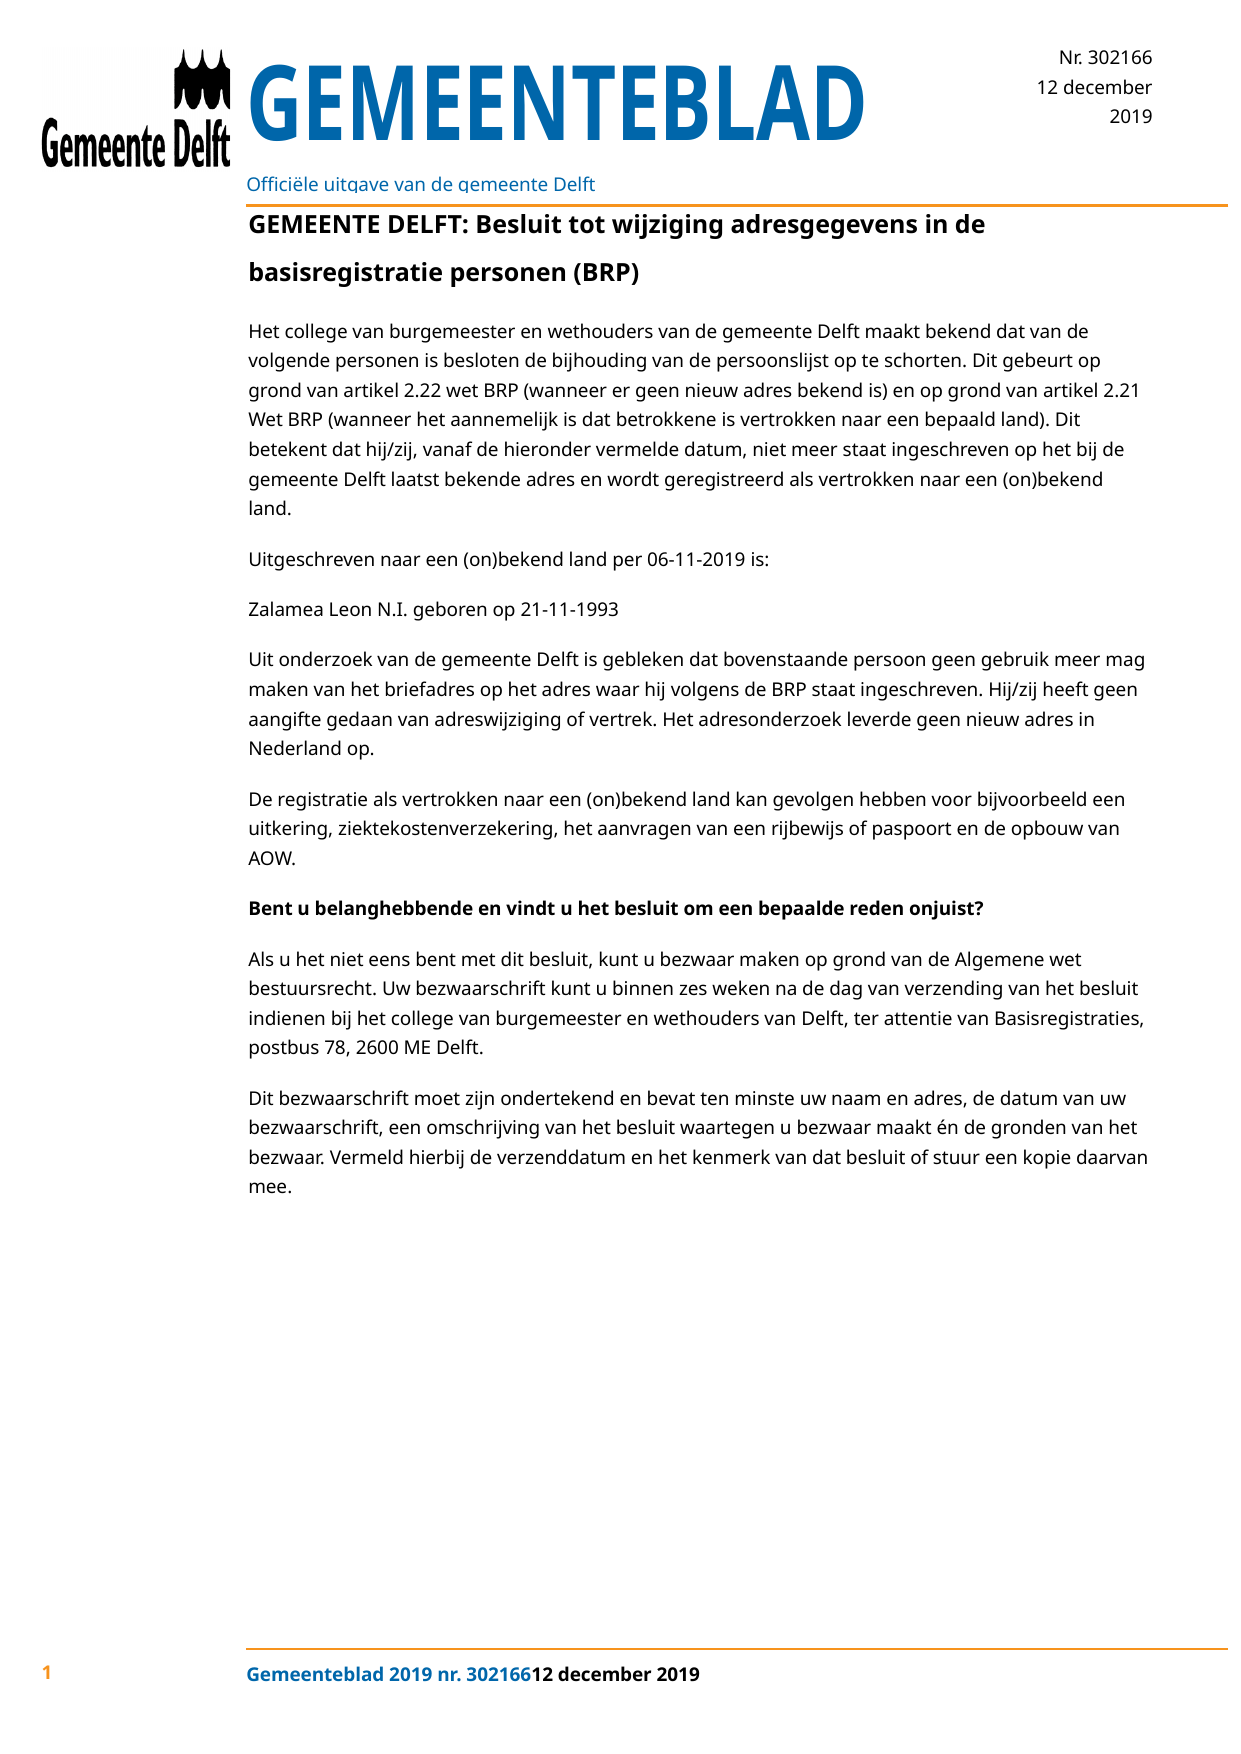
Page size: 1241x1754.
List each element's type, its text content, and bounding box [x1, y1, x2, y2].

text Als u het niet eens bent met dit besluit, kunt u bezwaar maken op grond van de Algemene wet bestuursrecht. Uw bezwaarschrift kunt u binnen zes weken na de dag van verzending van het besluit indienen bij het college van burgemeester en wethouders van Delft, ter attentie van Basisregistraties, postbus 78, 2600 ME Delft. [248, 946, 1152, 1060]
text Dit bezwaarschrift moet zijn ondertekend en bevat ten minste uw naam en adres, de datum van uw bezwaarschrift, een omschrijving van het besluit waartegen u bezwaar maakt én de gronden van het bezwaar. Vermeld hierbij de verzenddatum en het kenmerk van dat besluit of stuur een kopie daarvan mee. [248, 1085, 1152, 1199]
text Het college van burgemeester en wethouders van de gemeente Delft maakt bekend dat van de volgende personen is besloten de bijhouding van de persoonslijst op te schorten. Dit gebeurt op grond van artikel 2.22 wet BRP (wanneer er geen nieuw adres bekend is) en op grond van artikel 2.21 Wet BRP (wanneer het aannemelijk is dat betrokkene is vertrokken naar een bepaald land). Dit betekent dat hij/zij, vanaf de hieronder vermelde datum, niet meer staat ingeschreven op het bij de gemeente Delft laatst bekende adres en wordt geregistreerd als vertrokken naar een (on)bekend land. [248, 318, 1152, 521]
text Uit onderzoek van de gemeente Delft is gebleken dat bovenstaande persoon geen gebruik meer mag maken van het briefadres op het adres waar hij volgens de BRP staat ingeschreven. Hij/zij heeft geen aangifte gedaan van adreswijziging of vertrek. Het adresonderzoek leverde geen nieuw adres in Nederland op. [248, 647, 1152, 761]
text Bent u belanghebbende en vindt u het besluit om een bepaalde reden onjuist? [248, 895, 1152, 921]
text Uitgeschreven naar een (on)bekend land per 06-11-2019 is: [248, 546, 1152, 572]
text De registratie als vertrokken naar een (on)bekend land kan gevolgen hebben voor bijvoorbeeld een uitkering, ziektekostenverzekering, het aanvragen van een rijbewijs of paspoort en de opbouw van AOW. [248, 786, 1152, 871]
text Zalamea Leon N.I. geboren op 21-11-1993 [248, 596, 1152, 622]
text GEMEENTE DELFT: Besluit tot wijziging adresgegevens in de basisregistratie personen (BRP) [248, 207, 1152, 288]
picture [41, 47, 231, 172]
